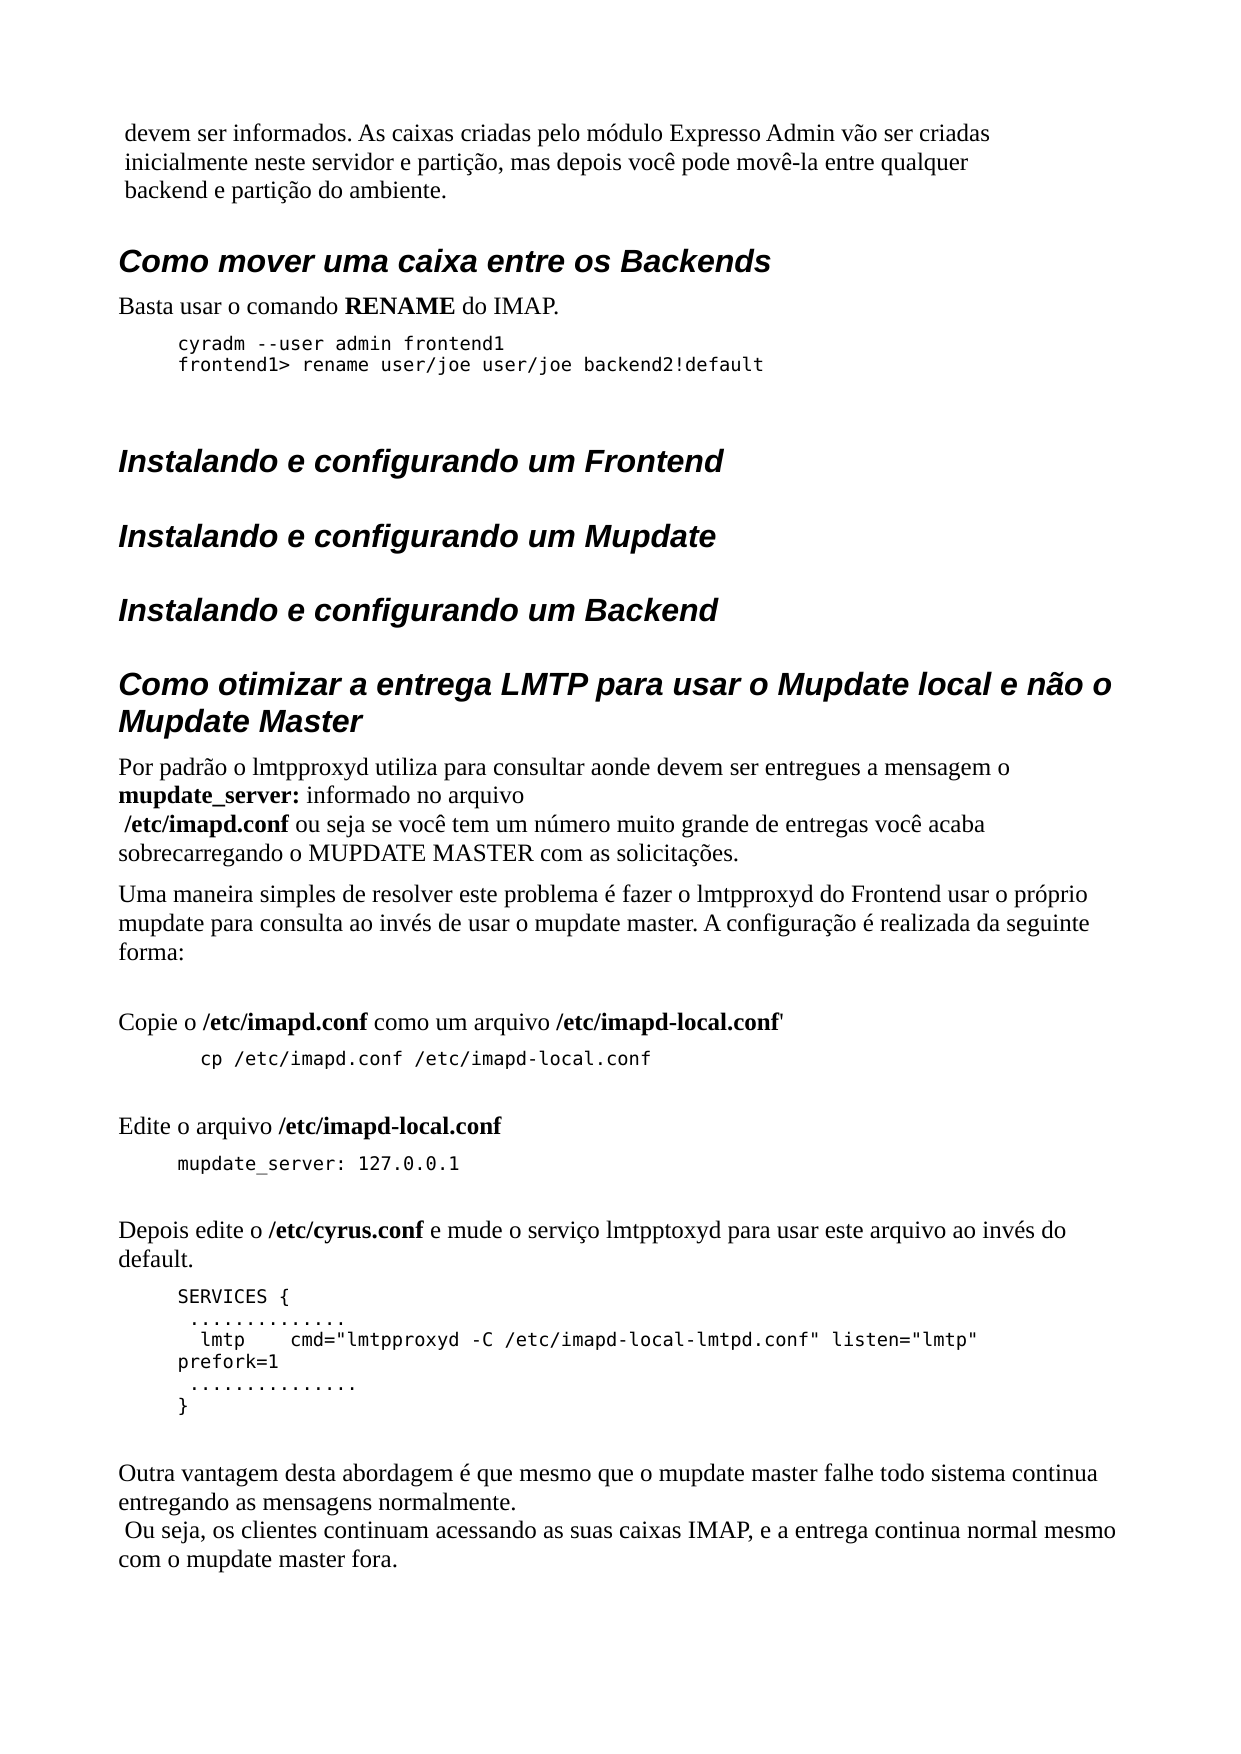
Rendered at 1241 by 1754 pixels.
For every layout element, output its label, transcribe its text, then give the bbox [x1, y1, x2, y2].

subtitle Instalando e configurando um Backend [118, 591, 1122, 628]
text Edite o arquivo /etc/imapd-local.conf [118, 1111, 1122, 1140]
text Copie o /etc/imapd.conf como um arquivo /etc/imapd-local.conf' [118, 1007, 1122, 1036]
text devem ser informados. As caixas criadas pelo módulo Expresso Admin vão ser criadas inicialmente neste servidor e partição, mas depois você pode movê-la entre qualquer backend e partição do ambiente. [118, 118, 1122, 204]
text cyradm --user admin frontend1 frontend1> rename user/joe user/joe backend2!default [177, 332, 1063, 376]
text Por padrão o lmtpproxyd utiliza para consultar aonde devem ser entregues a mensagem o mupdate_server: informado no arquivo /etc/imapd.conf ou seja se você tem um número muito grande de entregas você acaba sobrecarregando o MUPDATE MASTER com as solicitações. [118, 752, 1122, 867]
text Depois edite o /etc/cyrus.conf e mude o serviço lmtpptoxyd para usar este arquivo ao invés do default. [118, 1216, 1122, 1273]
text mupdate_server: 127.0.0.1 [177, 1152, 1063, 1174]
text Outra vantagem desta abordagem é que mesmo que o mupdate master falhe todo sistema continua entregando as mensagens normalmente. Ou seja, os clientes continuam acessando as suas caixas IMAP, e a entrega continua normal mesmo com o mupdate master fora. [118, 1458, 1122, 1573]
subtitle Instalando e configurando um Mupdate [118, 517, 1122, 554]
text Basta usar o comando RENAME do IMAP. [118, 291, 1122, 320]
text SERVICES { .............. lmtp cmd="lmtpproxyd -C /etc/imapd-local-lmtpd.conf" listen="lmtp" prefork=1 ............... } [177, 1286, 1063, 1417]
subtitle Instalando e configurando um Frontend [118, 442, 1122, 479]
text Uma maneira simples de resolver este problema é fazer o lmtpproxyd do Frontend usar o próprio mupdate para consulta ao invés de usar o mupdate master. A configuração é realizada da seguinte forma: [118, 879, 1122, 994]
subtitle Como otimizar a entrega LMTP para usar o Mupdate local e não o Mupdate Master [118, 666, 1122, 739]
text cp /etc/imapd.conf /etc/imapd-local.conf [177, 1048, 1063, 1070]
subtitle Como mover uma caixa entre os Backends [118, 242, 1122, 279]
